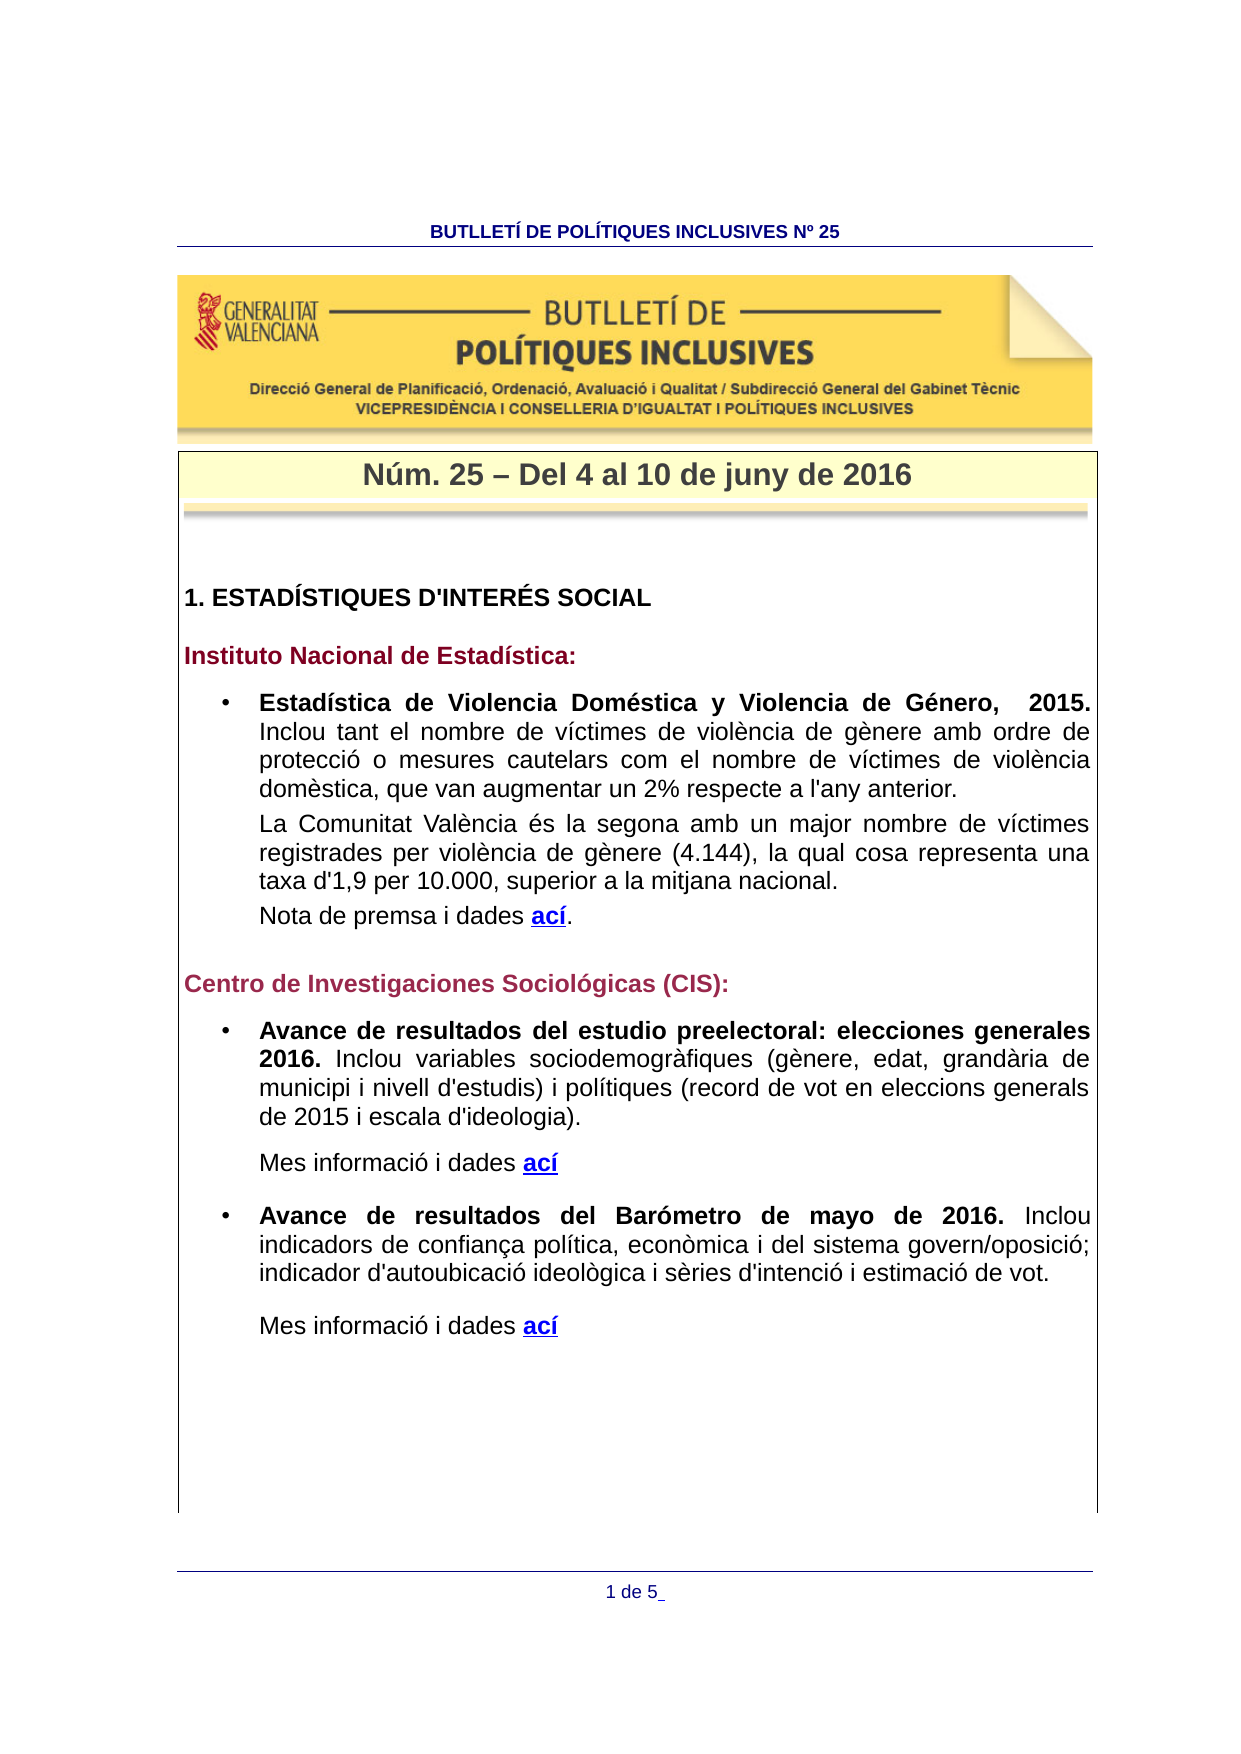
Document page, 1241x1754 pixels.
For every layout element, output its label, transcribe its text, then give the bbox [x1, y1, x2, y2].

table_header Núm. 25 – Del 4 al 10 de juny de 2016 [179, 452, 1097, 498]
picture [177, 275, 1093, 444]
table_cell 1. ESTADÍSTIQUES D'INTERÉS SOCIAL Instituto Nacional de Estadística: Estadística de Violencia Doméstica y Violencia de Género, 2015. Inclou tant el nombre de víctimes de violència de gènere amb ordre de protecció o mesures cautelars com el nombre de víctimes de violència domèstica, que van augmentar un 2% respecte a l'any anterior. La Comunitat València és la segona amb un major nombre de víctimes registrades per violència de gènere (4.144), la qual cosa representa una taxa d'1,9 per 10.000, superior a la mitjana nacional. Nota de premsa i dades ací. Centro de Investigaciones Sociológicas (CIS): Avance de resultados del estudio preelectoral: elecciones generales 2016. Inclou variables sociodemogràfiques (gènere, edat, grandària de municipi i nivell d'estudis) i polítiques (record de vot en eleccions generals de 2015 i escala d'ideologia). Mes informació i dades ací Avance de resultados del Barómetro de mayo de 2016. Inclou indicadors de confiança política, econòmica i del sistema govern/oposició; indicador d'autoubicació ideològica i sèries d'intenció i estimació de vot. Mes informació i dades ací [179, 530, 1097, 1513]
table_cell [179, 498, 1097, 530]
